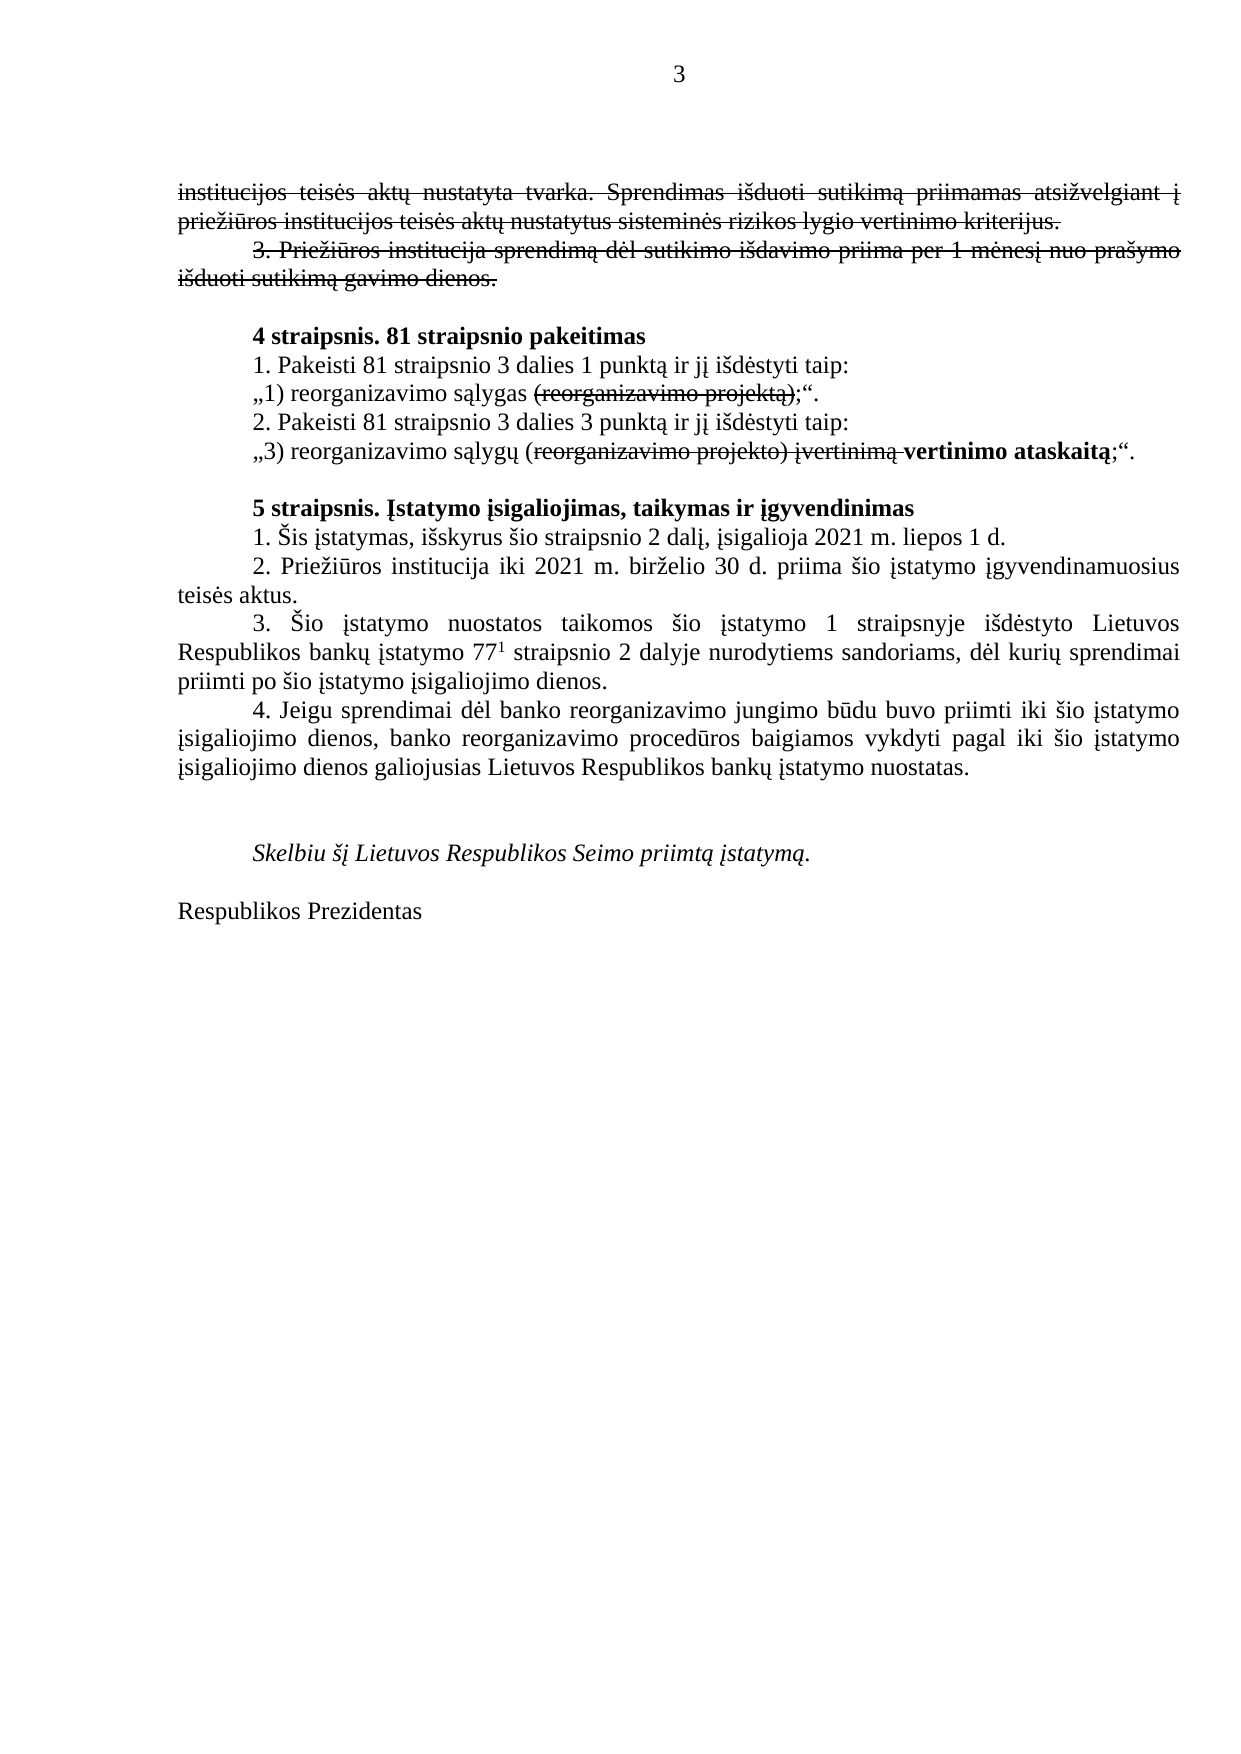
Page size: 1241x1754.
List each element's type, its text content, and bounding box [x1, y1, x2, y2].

text 2. Priežiūros institucija iki 2021 m. birželio 30 d. priima šio įstatymo įgyvendinamuosius teisės aktus. [177, 551, 1181, 608]
text „1) reorganizavimo sąlygas (reorganizavimo projektą);“. [177, 378, 1181, 407]
text 2. Norėdami gauti sutikimą reorganizuoti, reorganizavime dalyvaujantys ir reorganizuojami bankai turi pateikti priežiūros institucijai prašymą ir šios institucijos teisės aktų nustatytus dokumentus. Sutikimą reorganizuoti išduoda priežiūros institucija šio Įstatymo ir priežiūros institucijos teisės aktų nustatyta tvarka. Sprendimas išduoti sutikimą priimamas atsižvelgiant į priežiūros institucijos teisės aktų nustatytus sisteminės rizikos lygio vertinimo kriterijus. [177, 194, 1181, 235]
text 3. Šio įstatymo nuostatos taikomos šio įstatymo 1 straipsnyje išdėstyto Lietuvos Respublikos bankų įstatymo 771 straipsnio 2 dalyje nurodytiems sandoriams, dėl kurių sprendimai priimti po šio įstatymo įsigaliojimo dienos. [177, 608, 1181, 695]
text „3) reorganizavimo sąlygų (reorganizavimo projekto) įvertinimą vertinimo ataskaitą;“. [177, 436, 1181, 465]
text Skelbiu šį Lietuvos Respublikos Seimo priimtą įstatymą. [177, 838, 1181, 867]
text 3. Priežiūros institucija sprendimą dėl sutikimo išdavimo priima per 1 mėnesį nuo prašymo išduoti sutikimą gavimo dienos. [177, 235, 1181, 292]
text 1. Pakeisti 81 straipsnio 3 dalies 1 punktą ir jį išdėstyti taip: [177, 350, 1181, 378]
text Respublikos Prezidentas [177, 896, 1181, 925]
text 2. Norėdami gauti sutikimą reorganizuoti, reorganizavime dalyvaujantys ir reorganizuojami bankai turi pateikti priežiūros institucijai prašymą ir šios institucijos teisės aktų nustatytus dokumentus. Sutikimą reorganizuoti išduoda priežiūros institucija šio Įstatymo ir priežiūros institucijos teisės aktų nustatyta tvarka. Sprendimas išduoti sutikimą priimamas atsižvelgiant į priežiūros institucijos teisės aktų nustatytus sisteminės rizikos lygio vertinimo kriterijus. [177, 177, 1181, 193]
text 2. Pakeisti 81 straipsnio 3 dalies 3 punktą ir jį išdėstyti taip: [177, 407, 1181, 436]
text 4 straipsnis. 81 straipsnio pakeitimas [177, 321, 1181, 350]
text 1. Šis įstatymas, išskyrus šio straipsnio 2 dalį, įsigalioja 2021 m. liepos 1 d. [177, 522, 1181, 551]
text 5 straipsnis. Įstatymo įsigaliojimas, taikymas ir įgyvendinimas [177, 493, 1181, 522]
text 4. Jeigu sprendimai dėl banko reorganizavimo jungimo būdu buvo priimti iki šio įstatymo įsigaliojimo dienos, banko reorganizavimo procedūros baigiamos vykdyti pagal iki šio įstatymo įsigaliojimo dienos galiojusias Lietuvos Respublikos bankų įstatymo nuostatas. [177, 695, 1181, 781]
